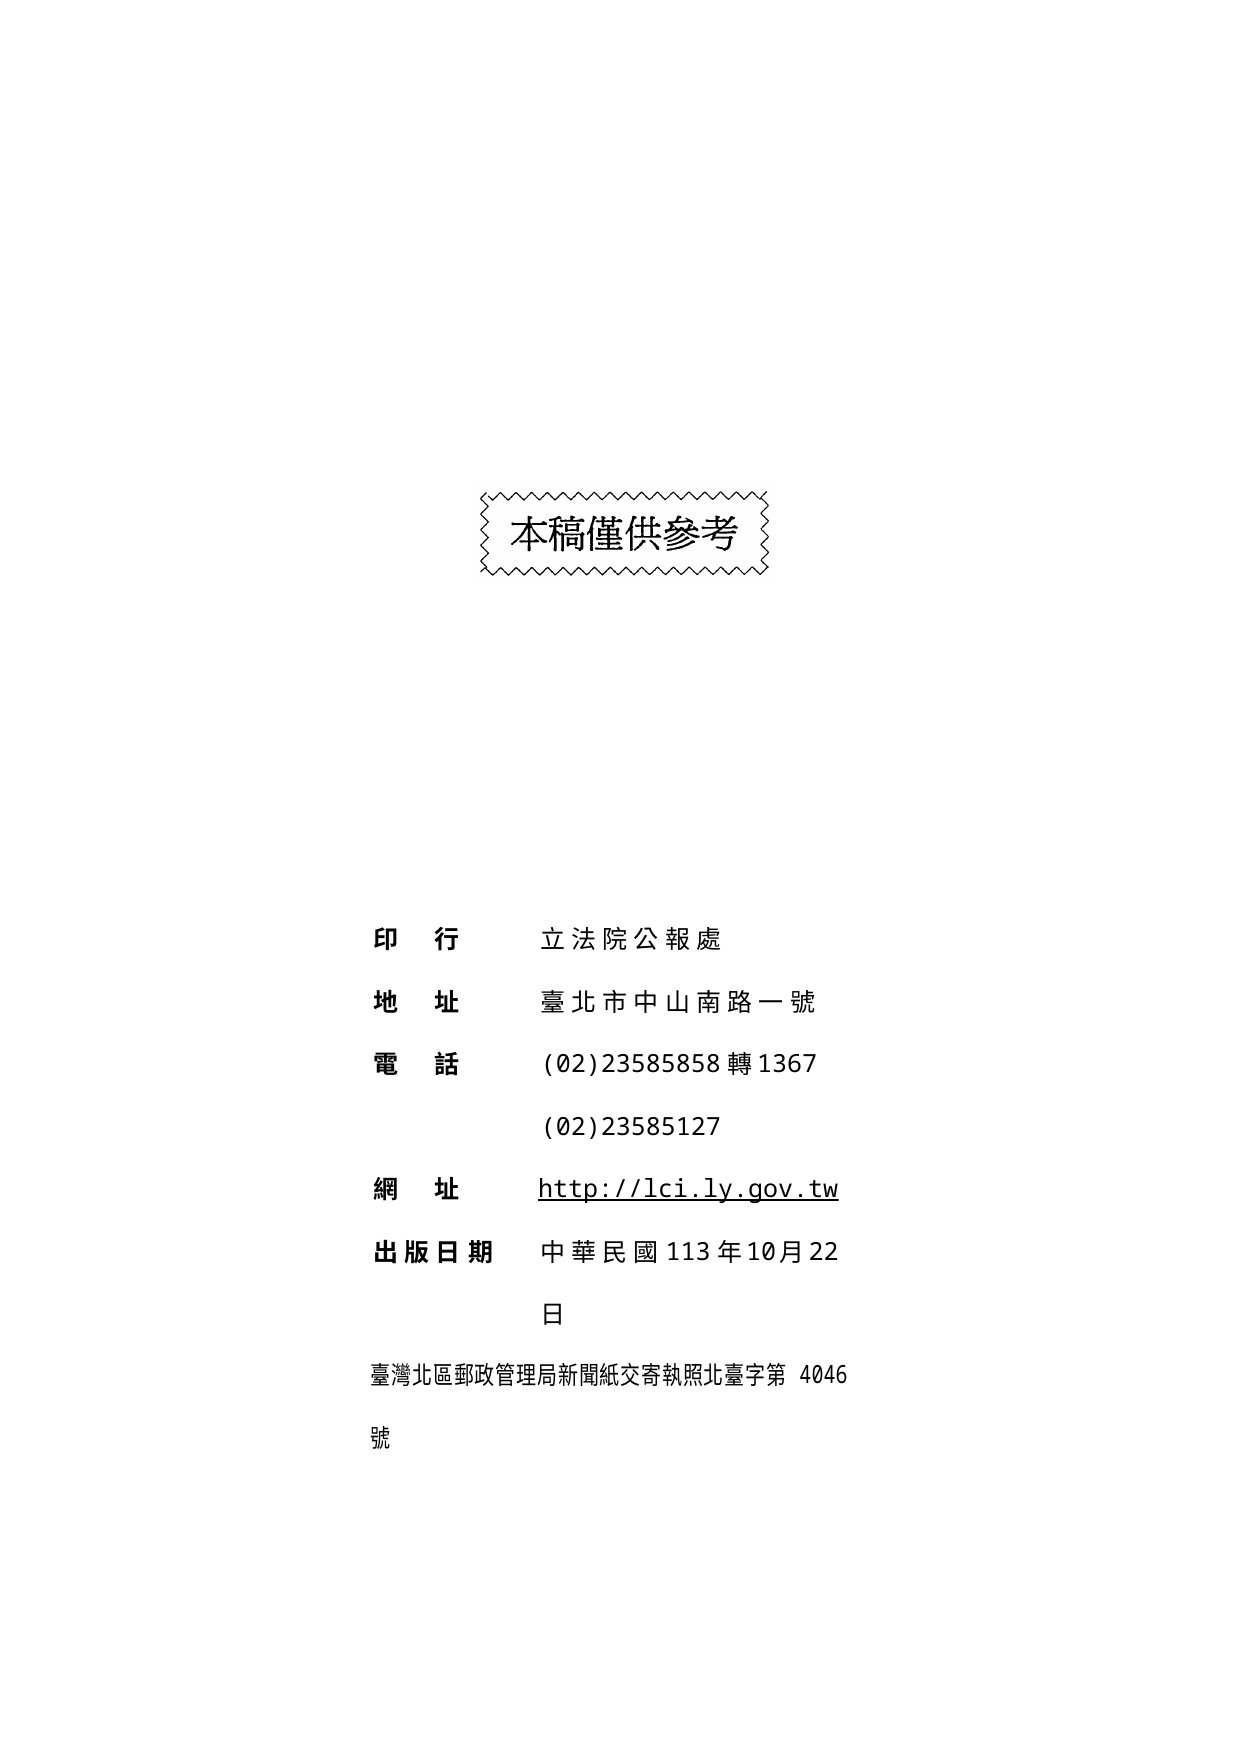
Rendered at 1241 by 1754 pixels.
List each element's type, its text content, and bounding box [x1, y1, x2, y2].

table_cell 地址 [362, 969, 534, 1031]
table_header [468, 406, 773, 594]
table_cell 中華民國113年10月22日 [534, 1219, 878, 1344]
table_header 印行 [362, 906, 534, 969]
table_cell 網址 [362, 1156, 534, 1219]
table_cell http://lci.ly.gov.tw [534, 1156, 878, 1219]
table_cell 臺北市中山南路一號 [534, 969, 878, 1031]
table_cell (02)23585858轉1367 (02)23585127 [534, 1031, 878, 1156]
table_header 立法院公報處 [534, 906, 878, 969]
table_cell 出版日期 [362, 1219, 534, 1344]
table_cell 電話 [362, 1031, 534, 1156]
table_cell 臺灣北區郵政管理局新聞紙交寄執照北臺字第4046號 [362, 1344, 878, 1469]
